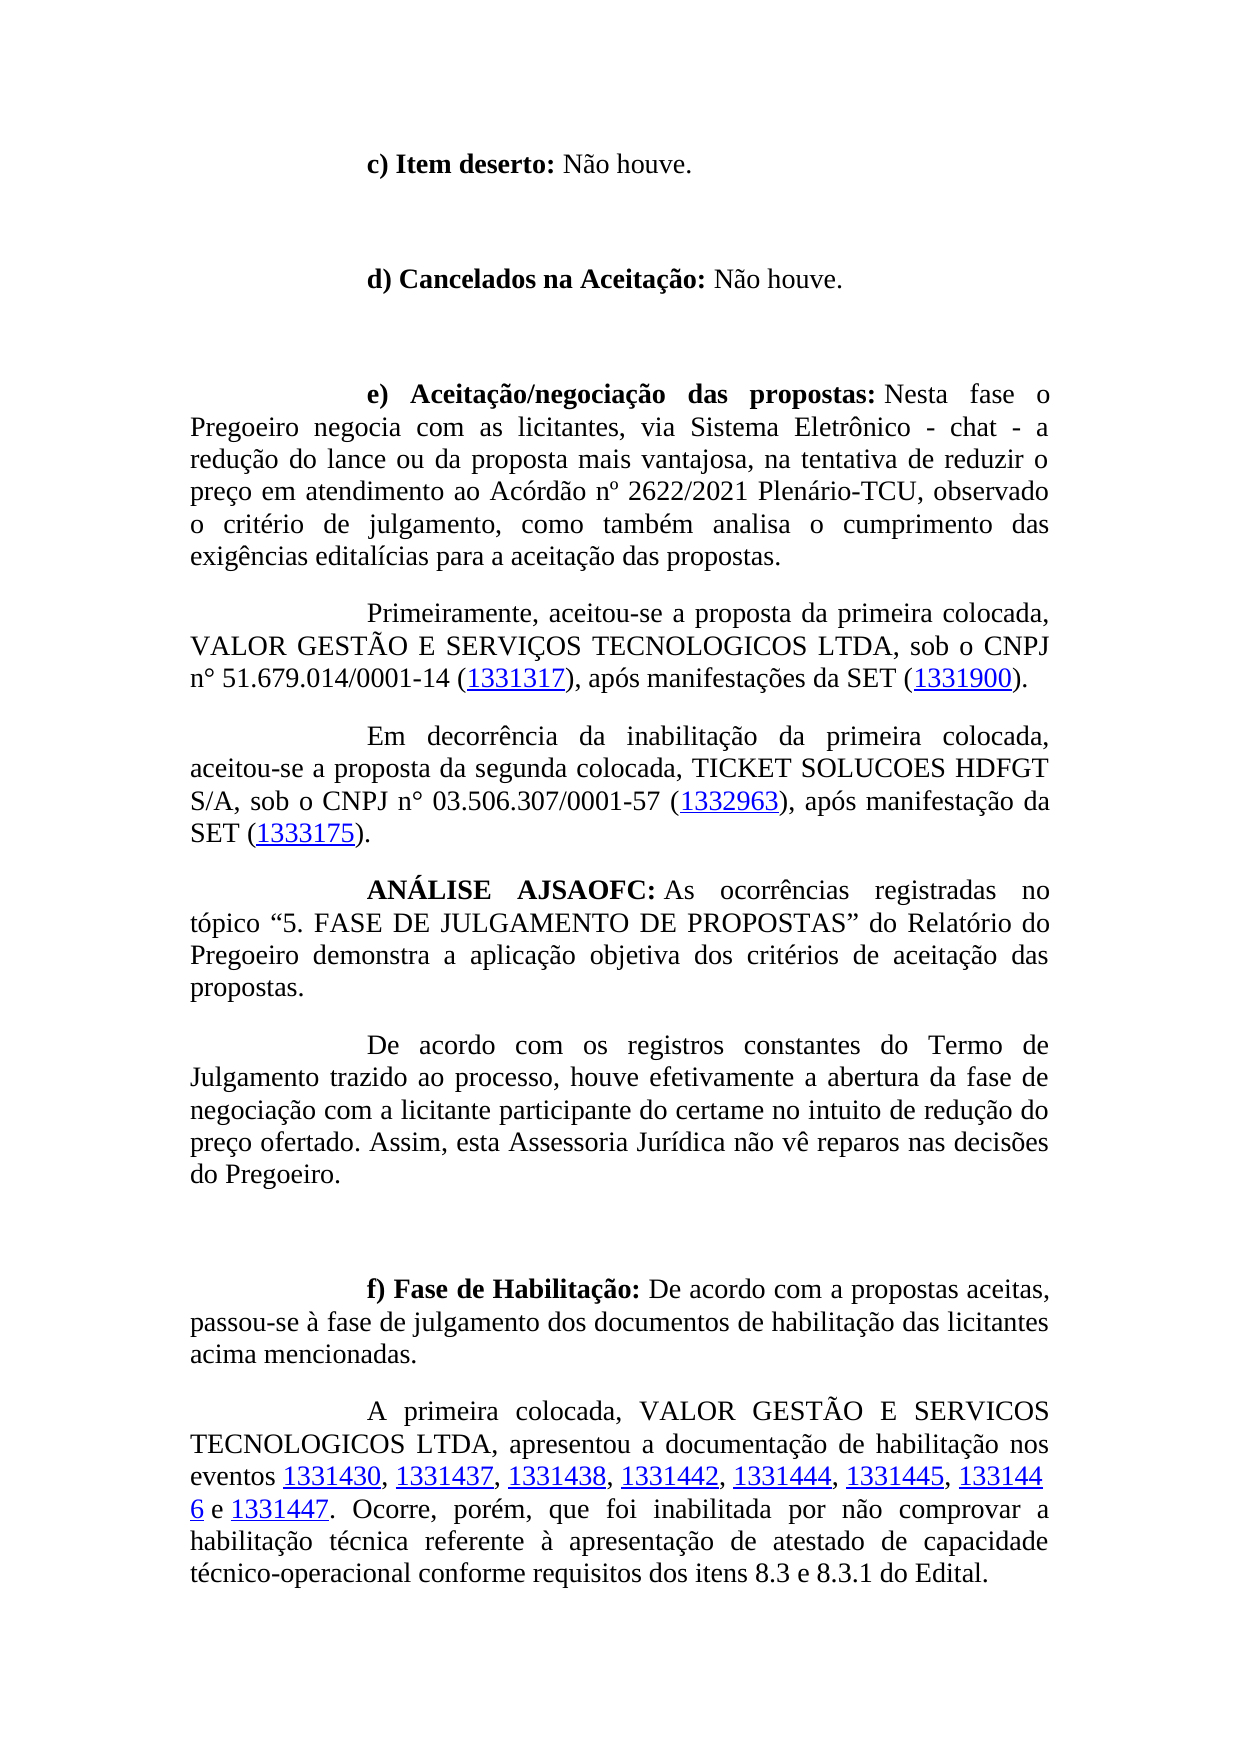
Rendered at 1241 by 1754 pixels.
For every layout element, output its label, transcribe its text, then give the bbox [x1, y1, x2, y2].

text A primeira colocada, VALOR GESTÃO E SERVICOS TECNOLOGICOS LTDA, apresentou a documentação de habilitação nos eventos 1331430, 1331437, 1331438, 1331442, 1331444, 1331445, 1331446 e 1331447. Ocorre, porém, que foi inabilitada por não comprovar a habilitação técnica referente à apresentação de atestado de capacidade técnico-operacional conforme requisitos dos itens 8.3 e 8.3.1 do Edital. [190, 1394, 1051, 1589]
text c) Item deserto: Não houve. [190, 148, 1051, 180]
text Primeiramente, aceitou-se a proposta da primeira colocada, VALOR GESTÃO E SERVIÇOS TECNOLOGICOS LTDA, sob o CNPJ n° 51.679.014/0001-14 (1331317), após manifestações da SET (1331900). [190, 597, 1051, 694]
text d) Cancelados na Aceitação: Não houve. [190, 262, 1051, 295]
text Em decorrência da inabilitação da primeira colocada, aceitou-se a proposta da segunda colocada, TICKET SOLUCOES HDFGT S/A, sob o CNPJ n° 03.506.307/0001-57 (1332963), após manifestação da SET (1333175). [190, 719, 1051, 848]
text f) Fase de Habilitação: De acordo com a propostas aceitas, passou-se à fase de julgamento dos documentos de habilitação das licitantes acima mencionadas. [190, 1272, 1051, 1369]
text De acordo com os registros constantes do Termo de Julgamento trazido ao processo, houve efetivamente a abertura da fase de negociação com a licitante participante do certame no intuito de redução do preço ofertado. Assim, esta Assessoria Jurídica não vê reparos nas decisões do Pregoeiro. [190, 1028, 1051, 1190]
text ANÁLISE AJSAOFC: As ocorrências registradas no tópico “5. FASE DE JULGAMENTO DE PROPOSTAS” do Relatório do Pregoeiro demonstra a aplicação objetiva dos critérios de aceitação das propostas. [190, 873, 1051, 1003]
text e) Aceitação/negociação das propostas: Nesta fase o Pregoeiro negocia com as licitantes, via Sistema Eletrônico - chat - a redução do lance ou da proposta mais vantajosa, na tentativa de reduzir o preço em atendimento ao Acórdão nº 2622/2021 Plenário-TCU, observado o critério de julgamento, como também analisa o cumprimento das exigências editalícias para a aceitação das propostas. [190, 377, 1051, 572]
